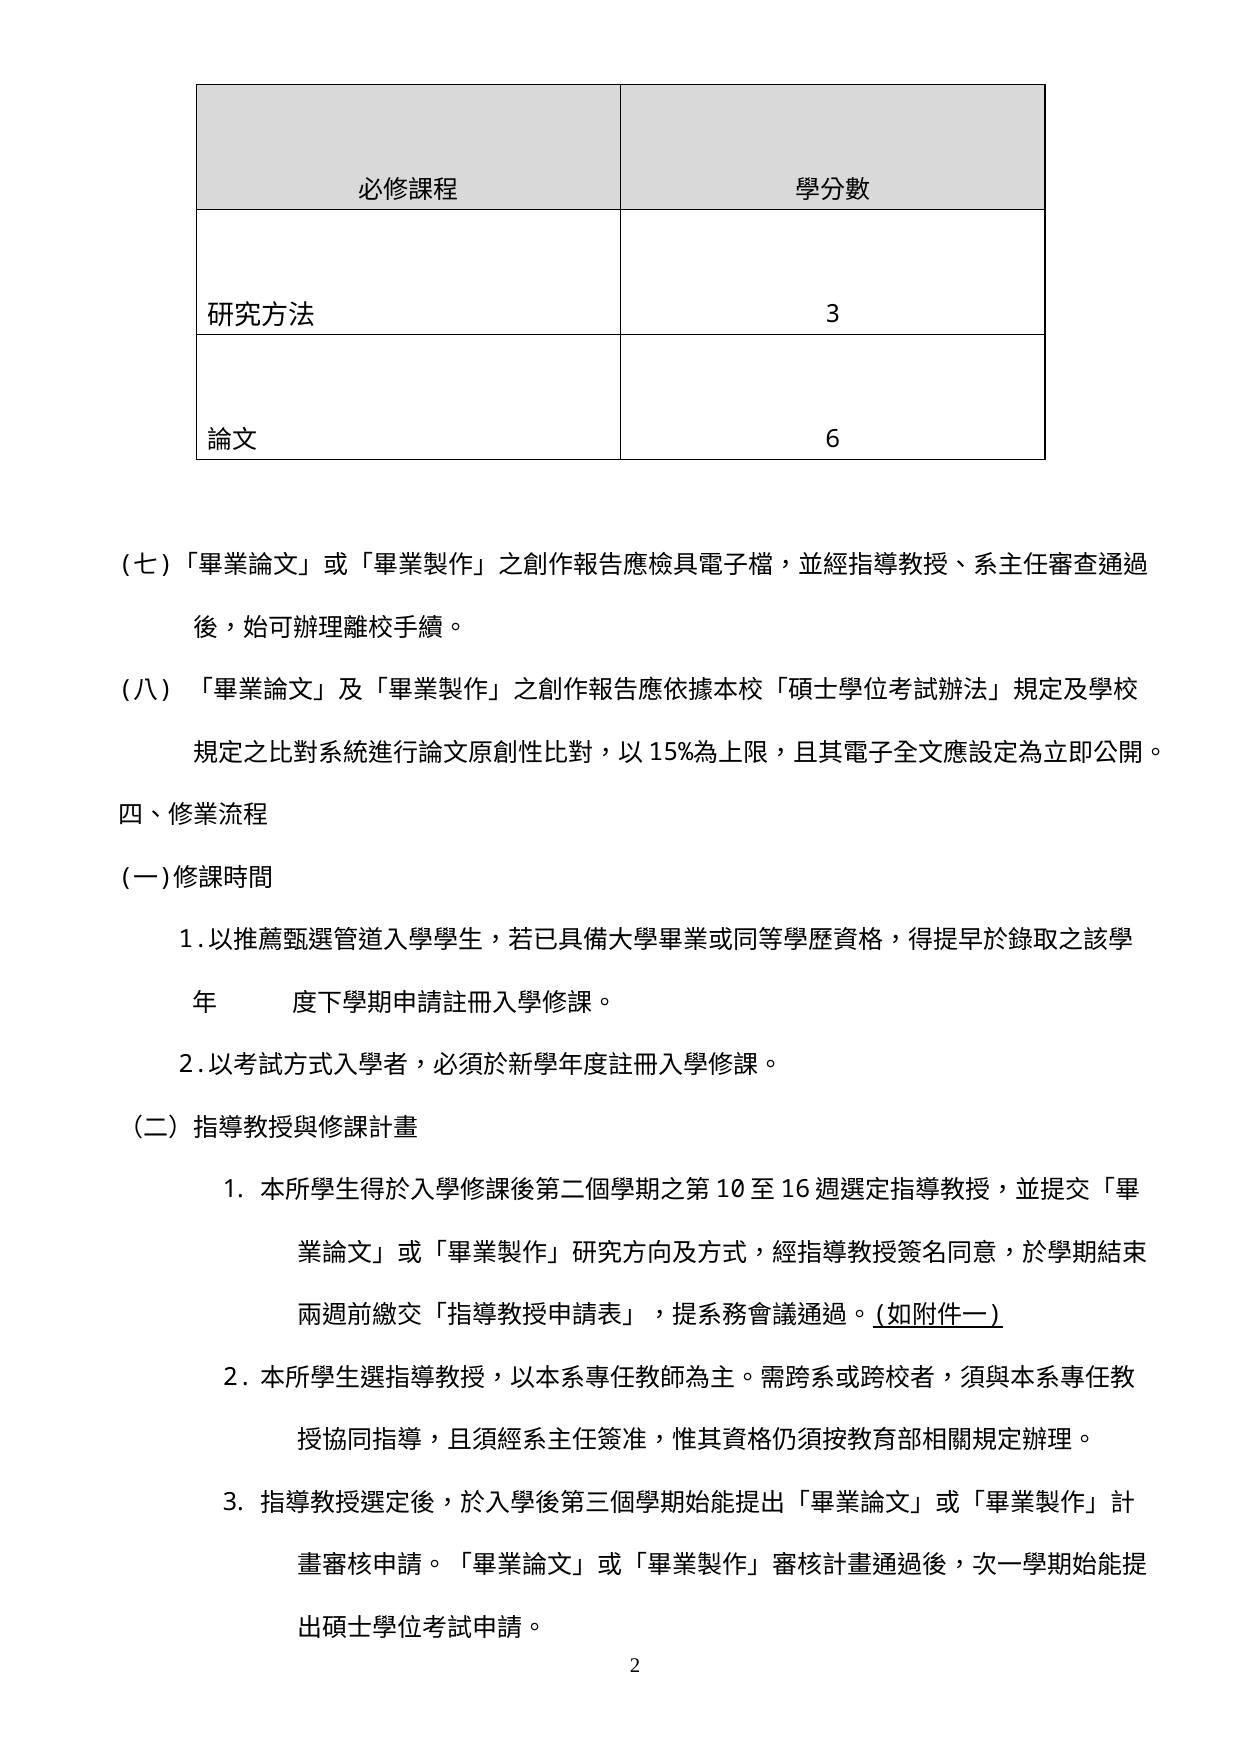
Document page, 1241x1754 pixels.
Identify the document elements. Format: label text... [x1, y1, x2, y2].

list 指導教授選定後，於入學後第三個學期始能提出「畢業論文」或「畢業製作」計畫審核申請。「畢業論文」或「畢業製作」審核計畫通過後，次一學期始能提出碩士學位考試申請。 [223, 1459, 1152, 1646]
table_cell 論文 [197, 335, 620, 459]
text (八) 「畢業論文」及「畢業製作」之創作報告應依據本校「碩士學位考試辦法」規定及學校規定之比對系統進行論文原創性比對，以15%為上限，且其電子全文應設定為立即公開。 [118, 646, 1152, 771]
table_cell 3 [621, 210, 1044, 334]
text （二）指導教授與修課計畫 [118, 1084, 1152, 1146]
text (七)「畢業論文」或「畢業製作」之創作報告應檢具電子檔，並經指導教授、系主任審查通過後，始可辦理離校手續。 [118, 521, 1152, 646]
list 本所學生得於入學修課後第二個學期之第10至16週選定指導教授，並提交「畢業論文」或「畢業製作」研究方向及方式，經指導教授簽名同意，於學期結束兩週前繳交「指導教授申請表」，提系務會議通過。(如附件一) [223, 1146, 1152, 1334]
text 1.以推薦甄選管道入學學生，若已具備大學畢業或同等學歷資格，得提早於錄取之該學年 度下學期申請註冊入學修課。 [118, 896, 1152, 1021]
table_header 學分數 [621, 85, 1044, 209]
text (一)修課時間 [118, 834, 1152, 896]
table_header 必修課程 [197, 85, 620, 209]
table_cell 研究方法 [197, 210, 620, 334]
table_cell 6 [621, 335, 1044, 459]
list 本所學生選指導教授，以本系專任教師為主。需跨系或跨校者，須與本系專任教授協同指導，且須經系主任簽准，惟其資格仍須按教育部相關規定辦理。 [223, 1334, 1152, 1459]
text 四、修業流程 [118, 771, 1152, 834]
text 2.以考試方式入學者，必須於新學年度註冊入學修課。 [118, 1021, 1152, 1084]
